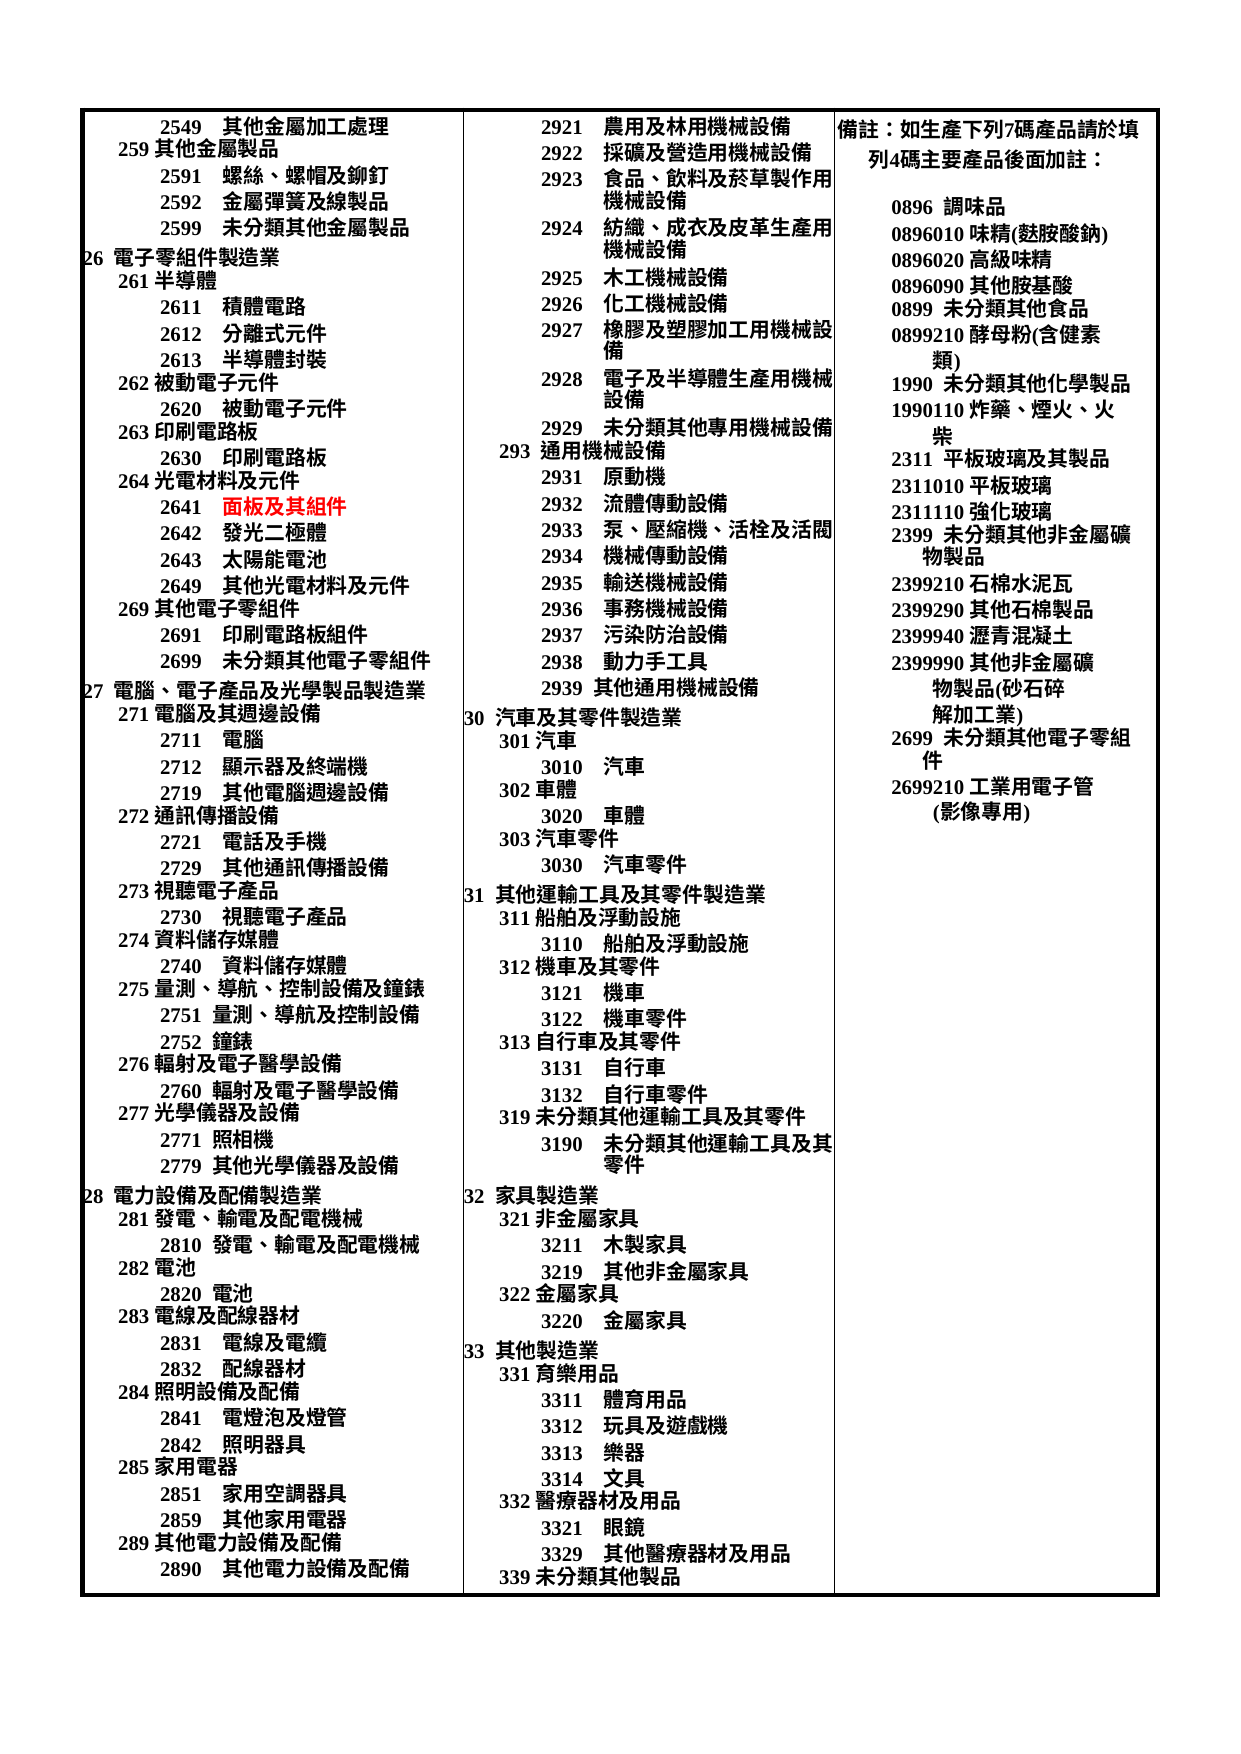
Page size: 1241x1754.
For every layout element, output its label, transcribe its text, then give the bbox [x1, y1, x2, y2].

table_header 備註：如生產下列7碼產品請於填 列4碼主要產品後面加註： 0896 調味品 0896010 味精(麩胺酸鈉) 0896020 高級味精 0896090 其他胺基酸 0899 未分類其他食品 0899210 酵母粉(含健素 類) 1990 未分類其他化學製品 1990110 炸藥、煙火、火 柴 2311 平板玻璃及其製品 2311010 平板玻璃 2311110 強化玻璃 2399 未分類其他非金屬礦 物製品 2399210 石棉水泥瓦 2399290 其他石棉製品 2399940 瀝青混凝土 2399990 其他非金屬礦 物製品(砂石碎 解加工業) 2699 未分類其他電子零組 件 2699210 工業用電子管 (影像專用) [835, 112, 1156, 1592]
table_header 2549 其他金屬加工處理 259 其他金屬製品 2591 螺絲、螺帽及鉚釘 2592 金屬彈簧及線製品 2599 未分類其他金屬製品 26 電子零組件製造業 261 半導體 2611 積體電路 2612 分離式元件 2613 半導體封裝 262 被動電子元件 2620 被動電子元件 263 印刷電路板 2630 印刷電路板 264 光電材料及元件 2641 面板及其組件 2642 發光二極體 2643 太陽能電池 2649 其他光電材料及元件 269 其他電子零組件 2691 印刷電路板組件 2699 未分類其他電子零組件 27 電腦、電子產品及光學製品製造業 271 電腦及其週邊設備 2711 電腦 2712 顯示器及終端機 2719 其他電腦週邊設備 272 通訊傳播設備 2721 電話及手機 2729 其他通訊傳播設備 273 視聽電子產品 2730 視聽電子產品 274 資料儲存媒體 2740 資料儲存媒體 275 量測、導航、控制設備及鐘錶 2751 量測、導航及控制設備 2752 鐘錶 276 輻射及電子醫學設備 2760 輻射及電子醫學設備 277 光學儀器及設備 2771 照相機 2779 其他光學儀器及設備 28 電力設備及配備製造業 281 發電、輸電及配電機械 2810 發電、輸電及配電機械 282 電池 2820 電池 283 電線及配線器材 2831 電線及電纜 2832 配線器材 284 照明設備及配備 2841 電燈泡及燈管 2842 照明器具 285 家用電器 2851 家用空調器具 2859 其他家用電器 289 其他電力設備及配備 2890 其他電力設備及配備 [85, 112, 463, 1592]
table_header 2921 農用及林用機械設備 2922 採礦及營造用機械設備 2923 食品、飲料及菸草製作用機械設備 2924 紡織、成衣及皮革生產用機械設備 2925 木工機械設備 2926 化工機械設備 2927 橡膠及塑膠加工用機械設備 2928 電子及半導體生產用機械設備 2929 未分類其他專用機械設備 293 通用機械設備 2931 原動機 2932 流體傳動設備 2933 泵、壓縮機、活栓及活閥 2934 機械傳動設備 2935 輸送機械設備 2936 事務機械設備 2937 污染防治設備 2938 動力手工具 2939 其他通用機械設備 30 汽車及其零件製造業 301 汽車 3010 汽車 302 車體 3020 車體 303 汽車零件 3030 汽車零件 31 其他運輸工具及其零件製造業 311 船舶及浮動設施 3110 船舶及浮動設施 312 機車及其零件 3121 機車 3122 機車零件 313 自行車及其零件 3131 自行車 3132 自行車零件 319 未分類其他運輸工具及其零件 3190 未分類其他運輸工具及其零件 32 家具製造業 321 非金屬家具 3211 木製家具 3219 其他非金屬家具 322 金屬家具 3220 金屬家具 33 其他製造業 331 育樂用品 3311 體育用品 3312 玩具及遊戲機 3313 樂器 3314 文具 332 醫療器材及用品 3321 眼鏡 3329 其他醫療器材及用品 339 未分類其他製品 [464, 112, 834, 1592]
